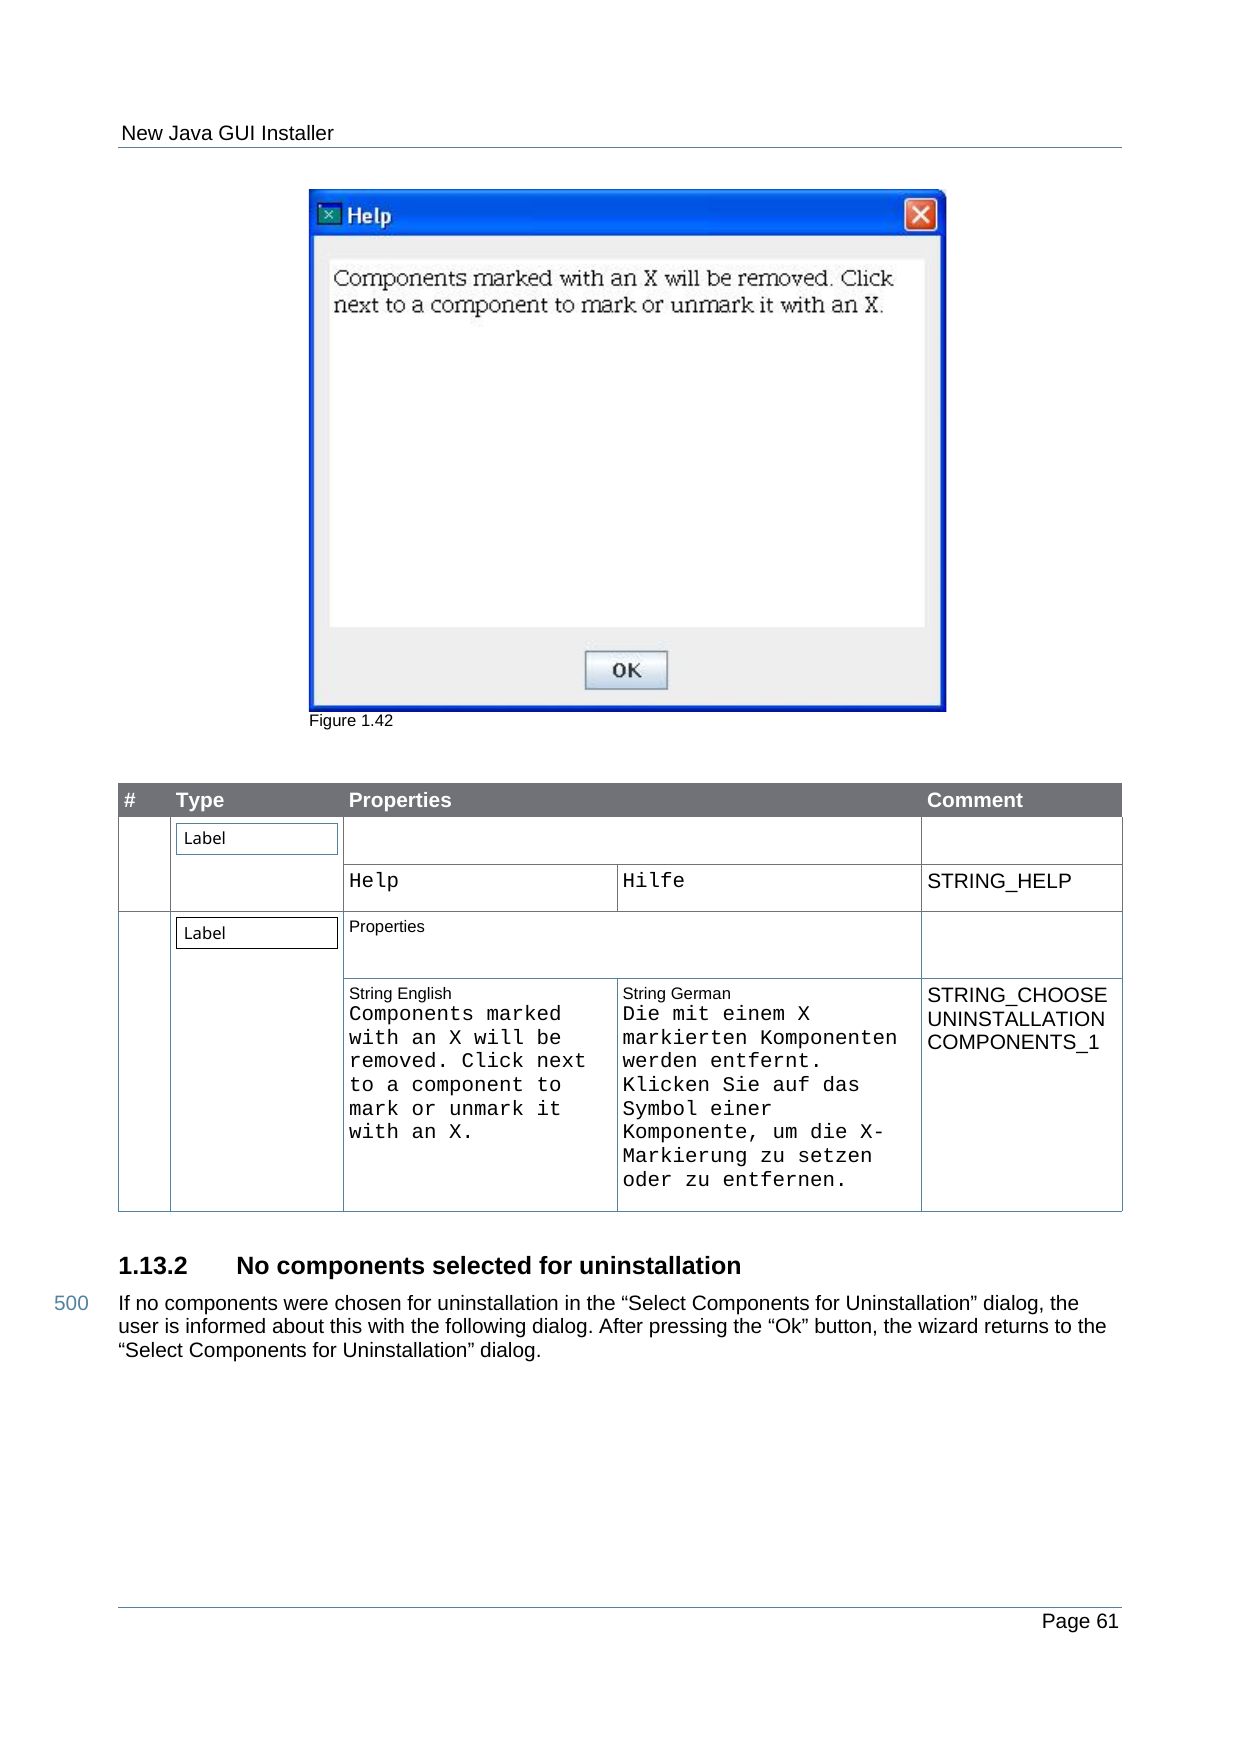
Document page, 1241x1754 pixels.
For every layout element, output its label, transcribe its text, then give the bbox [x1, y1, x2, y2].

table_header Comment [921, 783, 1122, 817]
picture [308, 189, 947, 712]
table_header [344, 817, 921, 864]
text If no components were chosen for uninstallation in the “Select Components for Uninstallation” dialog, the user is informed about this with the following dialog. After pressing the “Ok” button, the wizard returns to the “Select Components for Uninstallation” dialog. [118, 1292, 1122, 1361]
table_cell [171, 912, 343, 1211]
table_header Properties [343, 783, 921, 817]
subtitle No components selected for uninstallation [118, 1252, 1122, 1280]
table_cell String German Die mit einem X markierten Komponenten werden entfernt. Klicken Sie auf das Symbol einer Komponente, um die X-Markierung zu setzen oder zu entfernen. [618, 979, 921, 1211]
table_header [922, 817, 1122, 864]
table_header # [118, 783, 170, 817]
table_cell STRING_HELP [922, 865, 1122, 911]
text Figure 1.42 [309, 712, 946, 730]
table_cell Hilfe [618, 865, 921, 911]
table_cell String English Components marked with an X will be removed. Click next to a component to mark or unmark it with an X. [344, 979, 617, 1211]
table_header Properties [344, 912, 921, 978]
table_cell Help [344, 865, 617, 911]
table_cell <#> [119, 817, 170, 911]
table_cell STRING_CHOOSEUNINSTALLATIONCOMPONENTS_1 [922, 979, 1122, 1211]
table_header Type [170, 783, 343, 817]
table_cell <#> [119, 912, 170, 1211]
table_cell [171, 817, 343, 911]
table_header [922, 912, 1122, 978]
